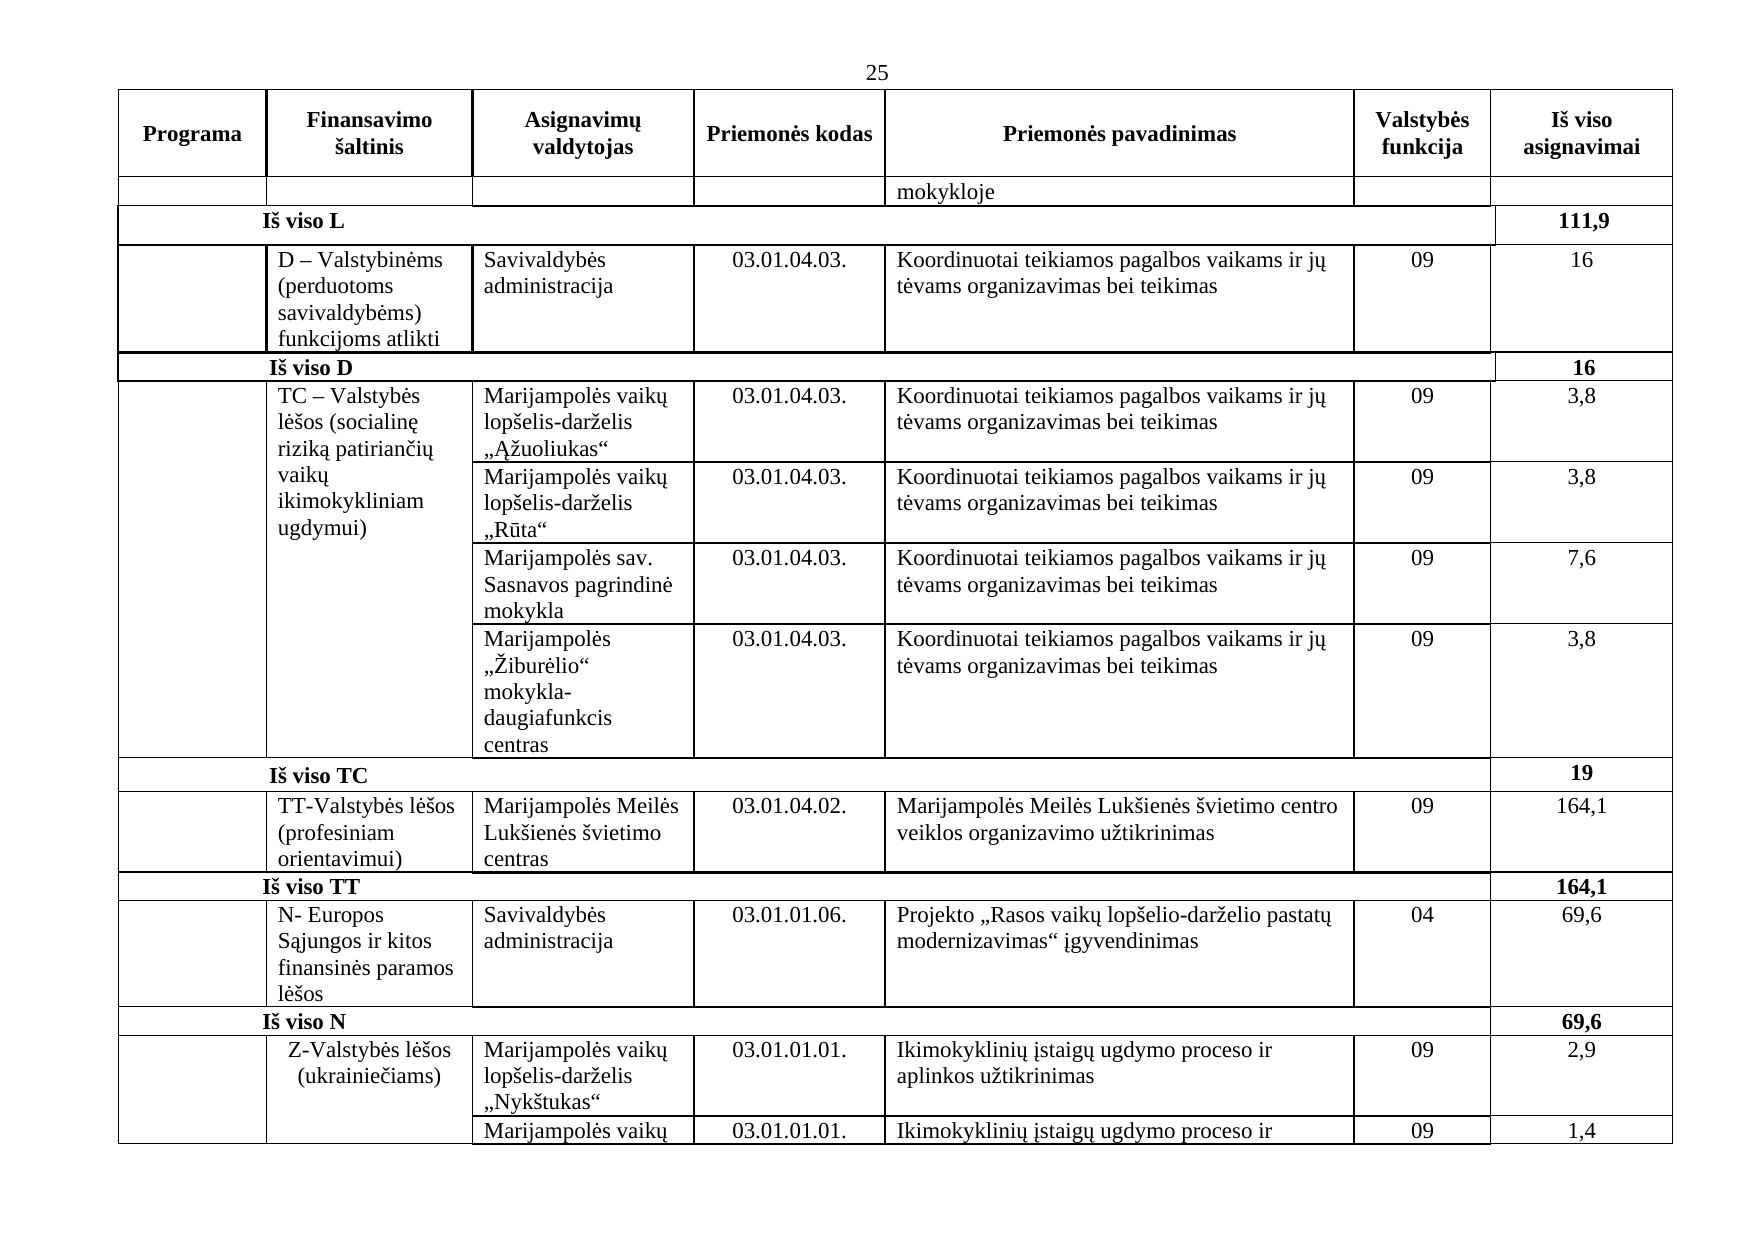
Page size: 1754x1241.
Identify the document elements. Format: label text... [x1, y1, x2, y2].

table_cell [119, 901, 266, 1006]
table_header Valstybės funkcija [1355, 90, 1490, 176]
table_header Programa [119, 90, 265, 176]
table_cell Marijampolės Meilės Lukšienės švietimo centras [473, 792, 693, 871]
table_header Priemonės kodas [695, 90, 884, 176]
table_cell TT-Valstybės lėšos (profesiniam orientavimui) [267, 792, 472, 871]
table_cell Projekto „Rasos vaikų lopšelio-darželio pastatų modernizavimas“ įgyvendinimas [886, 901, 1353, 1006]
table_cell 09 [1355, 1036, 1490, 1115]
table_cell 19 [1491, 758, 1672, 791]
table_cell Savivaldybės administracija [473, 901, 693, 1006]
table_cell Koordinuotai teikiamos pagalbos vaikams ir jų tėvams organizavimas bei teikimas [886, 463, 1353, 542]
table_cell Marijampolės sav. Sasnavos pagrindinė mokykla [473, 544, 693, 623]
table_cell 03.01.04.03. [695, 625, 884, 757]
table_cell 03.01.01.01. [695, 1036, 884, 1115]
table_cell Marijampolės vaikų lopšelis-darželis „Rūta“ [473, 463, 693, 542]
table_cell Iš viso N [119, 1007, 1490, 1035]
table_cell D – Valstybinėms (perduotoms savivaldybėms) funkcijoms atlikti [268, 246, 471, 351]
table_cell 03.01.04.03. [695, 382, 884, 461]
table_cell 03.01.01.01. [695, 1117, 884, 1143]
table_cell 3,8 [1491, 624, 1672, 757]
table_cell mokykloje [886, 177, 1353, 205]
table_cell Ikimokyklinių įstaigų ugdymo proceso ir aplinkos užtikrinimas [886, 1036, 1353, 1115]
table_header Asignavimų valdytojas [474, 90, 693, 176]
table_cell Marijampolės vaikų lopšelis-darželis „Nykštukas“ [473, 1036, 693, 1115]
table_cell Marijampolės vaikų lopšelis-darželis „Ąžuoliukas“ [473, 382, 693, 461]
table_cell Iš viso TC [119, 758, 1490, 791]
table_cell [695, 177, 884, 205]
table_cell 7,6 [1491, 543, 1672, 623]
table_cell 164,1 [1491, 873, 1672, 900]
table_cell [119, 1036, 266, 1143]
table_header Priemonės pavadinimas [886, 90, 1353, 176]
table_cell 09 [1355, 246, 1490, 351]
table_cell Iš viso D [119, 353, 1495, 380]
table_cell Koordinuotai teikiamos pagalbos vaikams ir jų tėvams organizavimas bei teikimas [886, 382, 1353, 461]
table_cell [1355, 177, 1490, 205]
table_cell Z-Valstybės lėšos (ukrainiečiams) [267, 1036, 472, 1143]
table_cell 03.01.04.03. [695, 544, 884, 623]
table_cell 03.01.04.03. [695, 463, 884, 542]
table_cell Savivaldybės administracija [474, 246, 693, 351]
table_cell [473, 177, 693, 205]
table_cell [119, 177, 266, 205]
table_cell 2,9 [1491, 1036, 1672, 1115]
table_cell 1,4 [1491, 1116, 1672, 1143]
table_cell 164,1 [1491, 792, 1672, 871]
table_cell Iš viso L [119, 206, 1495, 244]
table_cell Iš viso TT [119, 873, 1490, 900]
table_cell 3,8 [1491, 381, 1672, 461]
table_cell 04 [1355, 901, 1490, 1006]
table_cell [1491, 177, 1672, 205]
table_cell Marijampolės Meilės Lukšienės švietimo centro veiklos organizavimo užtikrinimas [886, 792, 1353, 871]
table_cell Ikimokyklinių įstaigų ugdymo proceso ir [886, 1117, 1353, 1143]
table_cell 09 [1355, 463, 1490, 542]
table_cell 09 [1355, 544, 1490, 623]
table_cell [119, 792, 266, 871]
table_cell [119, 246, 265, 351]
table_cell 03.01.04.03. [695, 246, 884, 351]
table_cell 69,6 [1491, 901, 1672, 1006]
table_cell TC – Valstybės lėšos (socialinę riziką patiriančių vaikų ikimokykliniam ugdymui) [267, 382, 472, 757]
table_cell 09 [1355, 1117, 1490, 1143]
table_cell [267, 177, 472, 205]
table_cell 16 [1496, 353, 1672, 380]
table_cell 09 [1355, 382, 1490, 461]
table_cell 03.01.04.02. [695, 792, 884, 871]
table_cell 09 [1355, 625, 1490, 757]
table_cell 16 [1491, 245, 1672, 351]
table_cell Marijampolės „Žiburėlio“ mokykla-daugiafunkcis centras [473, 625, 693, 757]
table_cell Koordinuotai teikiamos pagalbos vaikams ir jų tėvams organizavimas bei teikimas [886, 625, 1353, 757]
table_header Finansavimo šaltinis [268, 90, 471, 176]
table_header Iš viso asignavimai [1491, 90, 1672, 176]
table_cell Koordinuotai teikiamos pagalbos vaikams ir jų tėvams organizavimas bei teikimas [886, 246, 1353, 351]
table_cell Marijampolės vaikų [473, 1117, 693, 1143]
table_cell 69,6 [1491, 1007, 1672, 1035]
table_cell [119, 382, 266, 757]
table_cell 09 [1355, 792, 1490, 871]
table_cell 111,9 [1496, 206, 1672, 244]
table_cell Koordinuotai teikiamos pagalbos vaikams ir jų tėvams organizavimas bei teikimas [886, 544, 1353, 623]
table_cell 03.01.01.06. [695, 901, 884, 1006]
table_cell N- Europos Sąjungos ir kitos finansinės paramos lėšos [267, 901, 472, 1006]
table_cell 3,8 [1491, 462, 1672, 542]
